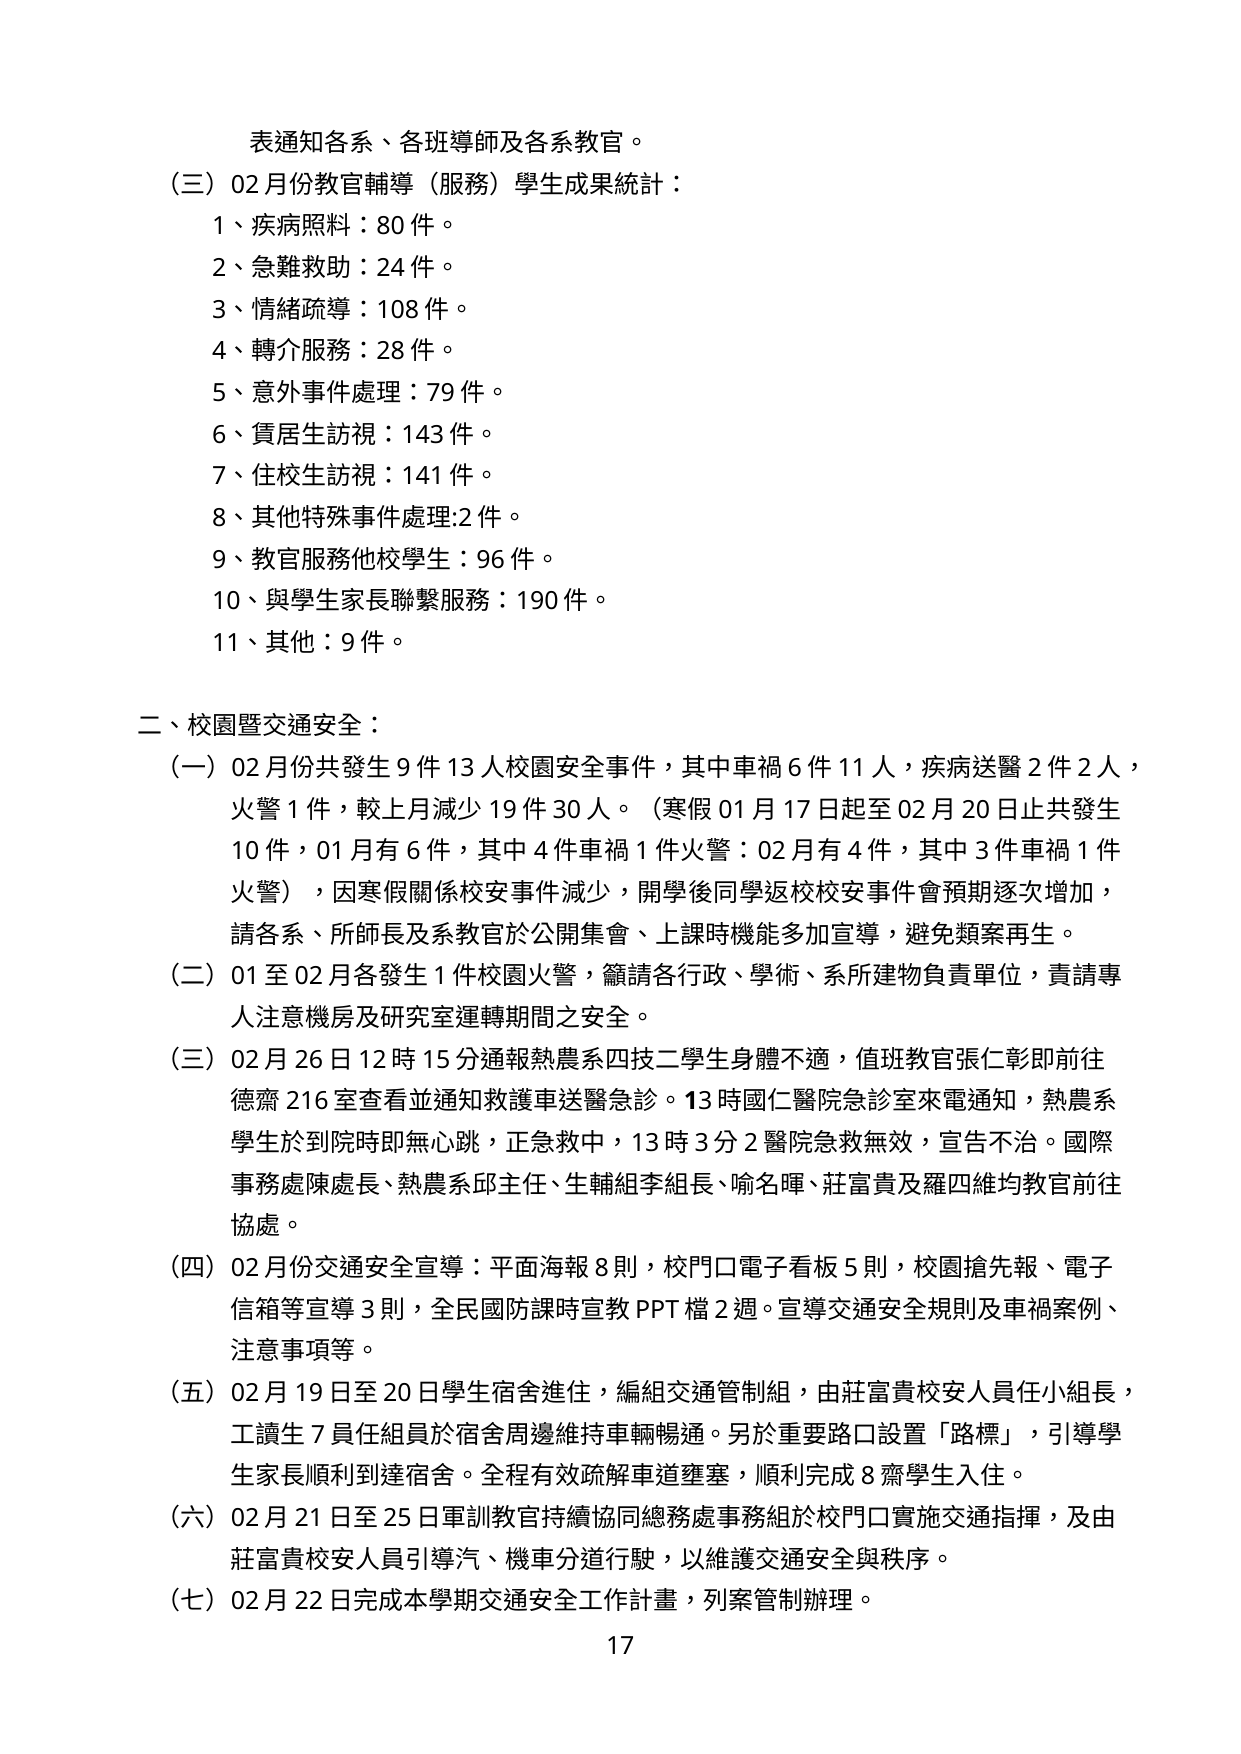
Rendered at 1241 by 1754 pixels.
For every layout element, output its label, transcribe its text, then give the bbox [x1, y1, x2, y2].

text （五）02月19日至20日學生宿舍進住，編組交通管制組，由莊富貴校安人員任小組長，工讀生7員任組員於宿舍周邊維持車輛暢通。另於重要路口設置「路標」，引導學生家長順利到達宿舍。全程有效疏解車道壅塞，順利完成8齋學生入住。 [156, 1368, 1122, 1493]
text （六）02月21日至25日軍訓教官持續協同總務處事務組於校門口實施交通指揮，及由莊富貴校安人員引導汽、機車分道行駛，以維護交通安全與秩序。 [156, 1493, 1122, 1576]
text 1、疾病照料：80件。 [212, 201, 1122, 243]
text （一）02月份共發生9件13人校園安全事件，其中車禍6件11人，疾病送醫2件2人，火警1件，較上月減少19件30人。（寒假01月17日起至02月20日止共發生10件，01月有6件，其中4件車禍1件火警：02月有4件，其中3件車禍1件火警），因寒假關係校安事件減少，開學後同學返校校安事件會預期逐次增加，請各系、所師長及系教官於公開集會、上課時機能多加宣導，避免類案再生。 [156, 743, 1122, 951]
text 5、意外事件處理：79件。 [212, 368, 1122, 410]
text 二、校園暨交通安全： [137, 701, 1122, 743]
text 10、與學生家長聯繫服務：190件。 [212, 576, 1122, 618]
text （三）02月份教官輔導（服務）學生成果統計： [156, 160, 1122, 201]
text （四）02月份交通安全宣導：平面海報8則，校門口電子看板5則，校園搶先報、電子信箱等宣導3則，全民國防課時宣教PPT檔2週。宣導交通安全規則及車禍案例、注意事項等。 [156, 1243, 1122, 1368]
text 7、住校生訪視：141件。 [212, 451, 1122, 493]
text 4、轉介服務：28件。 [212, 326, 1122, 368]
text （三）02月26日12時15分通報熱農系四技二學生身體不適，值班教官張仁彰即前往德齋216室查看並通知救護車送醫急診。13時國仁醫院急診室來電通知，熱農系學生於到院時即無心跳，正急救中，13時3分2醫院急救無效，宣告不治。國際事務處陳處長、熱農系邱主任、生輔組李組長、喻名暉、莊富貴及羅四維均教官前往協處。 [156, 1035, 1122, 1243]
text 8、其他特殊事件處理:2件。 [212, 493, 1122, 535]
text 11、其他：9件。 [212, 618, 1122, 660]
text （二）01至02月各發生1件校園火警，籲請各行政、學術、系所建物負責單位，責請專人注意機房及研究室運轉期間之安全。 [156, 951, 1122, 1035]
text 表通知各系、各班導師及各系教官。 [212, 118, 1122, 160]
text 2、急難救助：24件。 [212, 243, 1122, 285]
text （七）02月22日完成本學期交通安全工作計畫，列案管制辦理。 [156, 1576, 1122, 1618]
text 3、情緒疏導：108件。 [212, 285, 1122, 326]
text 6、賃居生訪視：143件。 [212, 410, 1122, 451]
text 9、教官服務他校學生：96件。 [212, 535, 1122, 576]
